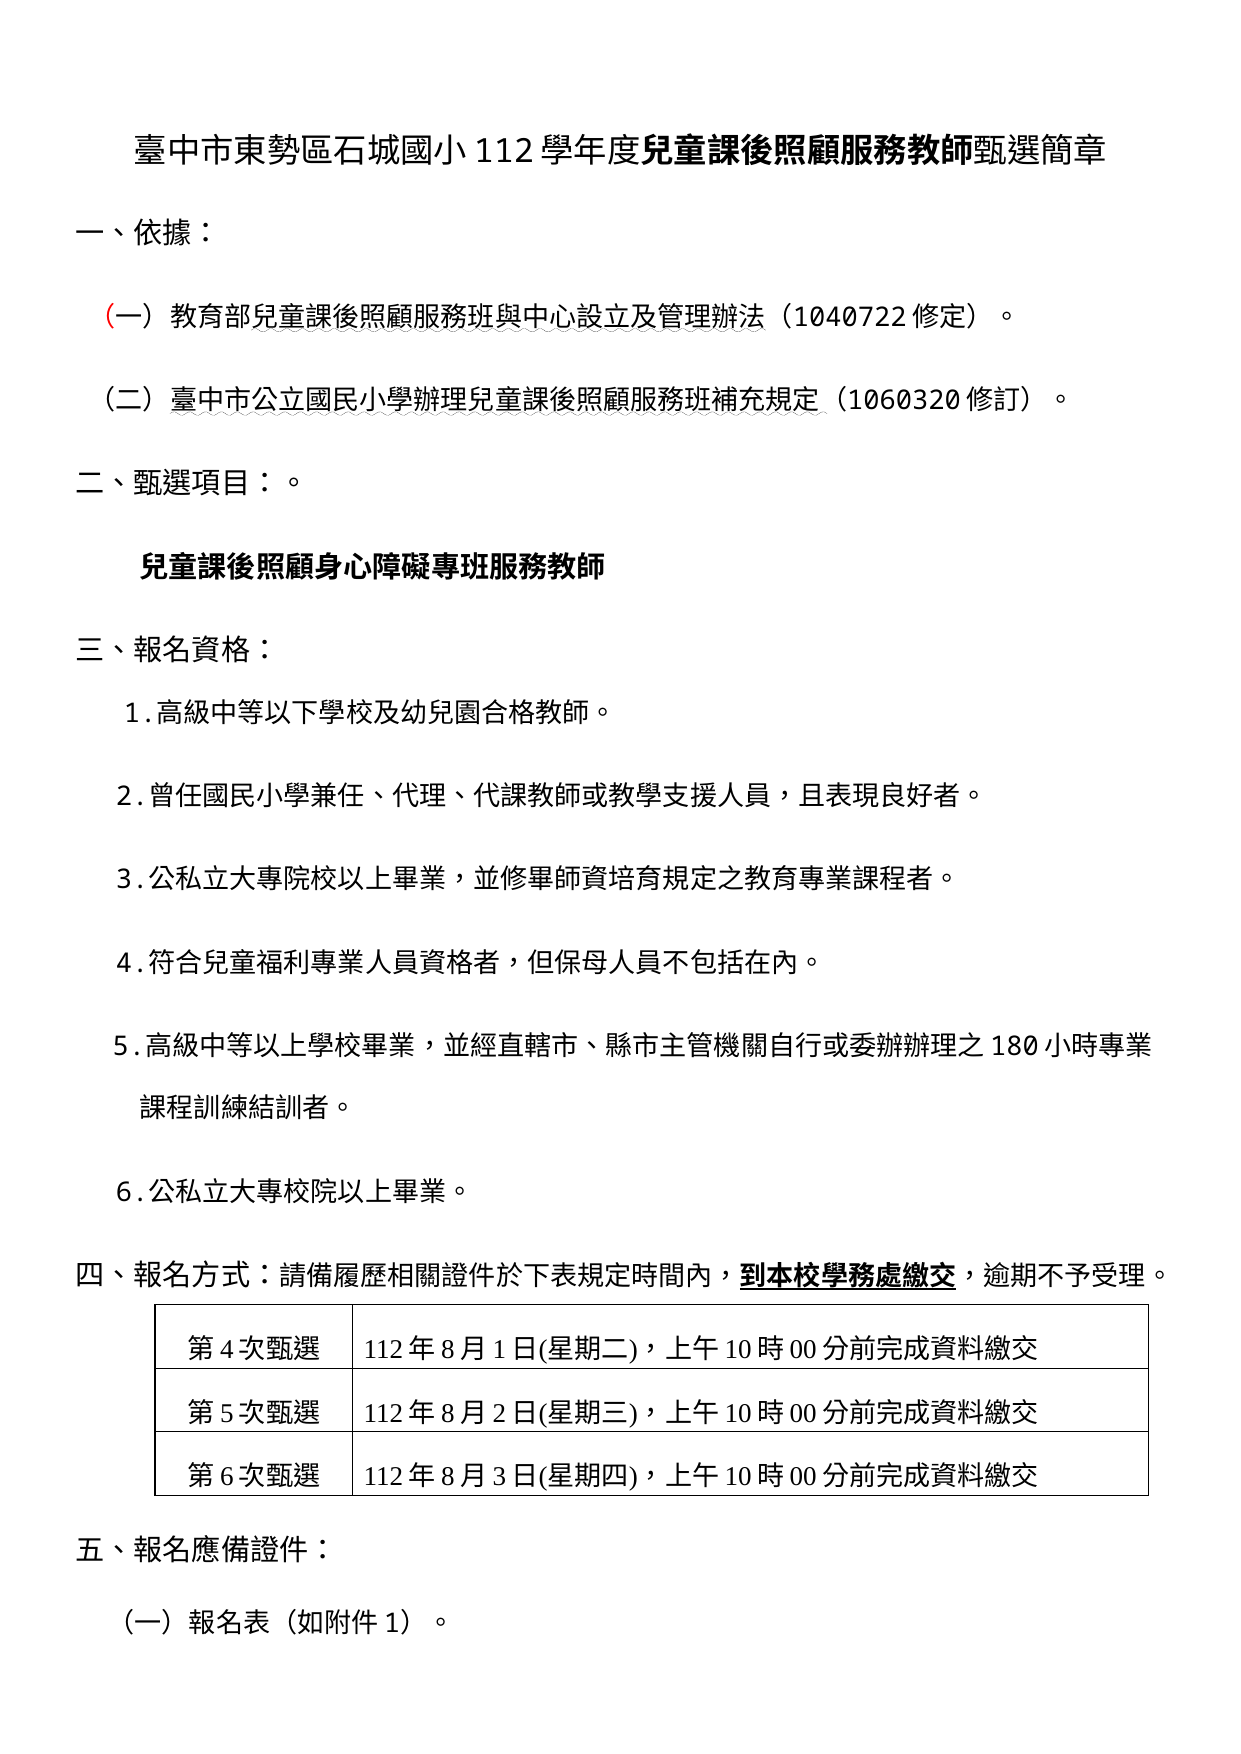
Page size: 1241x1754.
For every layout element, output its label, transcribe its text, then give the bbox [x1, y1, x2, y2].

table_cell 第6次甄選 [156, 1432, 352, 1495]
text 6.公私立大專校院以上畢業。 [75, 1148, 1153, 1210]
text 兒童課後照顧身心障礙專班服務教師 [75, 523, 1153, 585]
table_cell 112年8月2日(星期三)，上午10時00分前完成資料繳交 [353, 1369, 1148, 1431]
text 2.曾任國民小學兼任、代理、代課教師或教學支援人員，且表現良好者。 [75, 752, 1153, 814]
text 5.高級中等以上學校畢業，並經直轄市、縣市主管機關自行或委辦辦理之180小時專業課程訓練結訓者。 [112, 1002, 1153, 1127]
text （二）臺中市公立國民小學辦理兒童課後照顧服務班補充規定（1060320修訂）。 [75, 356, 1153, 419]
text 一、依據： [75, 189, 1153, 252]
text （一）報名表（如附件1）。 [75, 1579, 1165, 1642]
table_cell 112年8月3日(星期四)，上午10時00分前完成資料繳交 [353, 1432, 1148, 1495]
text （一）教育部兒童課後照顧服務班與中心設立及管理辦法（1040722修定）。 [75, 273, 1153, 335]
text 三、報名資格： 1.高級中等以下學校及幼兒園合格教師。 [75, 606, 1153, 731]
table_header 第4次甄選 [156, 1305, 352, 1368]
text 四、報名方式：請備履歷相關證件於下表規定時間內，到本校學務處繳交，逾期不予受理。 [75, 1231, 1153, 1294]
text 3.公私立大專院校以上畢業，並修畢師資培育規定之教育專業課程者。 [75, 835, 1153, 898]
text 4.符合兒童福利專業人員資格者，但保母人員不包括在內。 [75, 919, 1153, 981]
table_cell 第5次甄選 [156, 1369, 352, 1431]
text 臺中市東勢區石城國小112學年度兒童課後照顧服務教師甄選簡章 [75, 106, 1165, 169]
table_header 112年8月1日(星期二)，上午10時00分前完成資料繳交 [353, 1305, 1148, 1368]
text 五、報名應備證件： [75, 1506, 1153, 1569]
text 二、甄選項目：。 [75, 439, 1153, 502]
